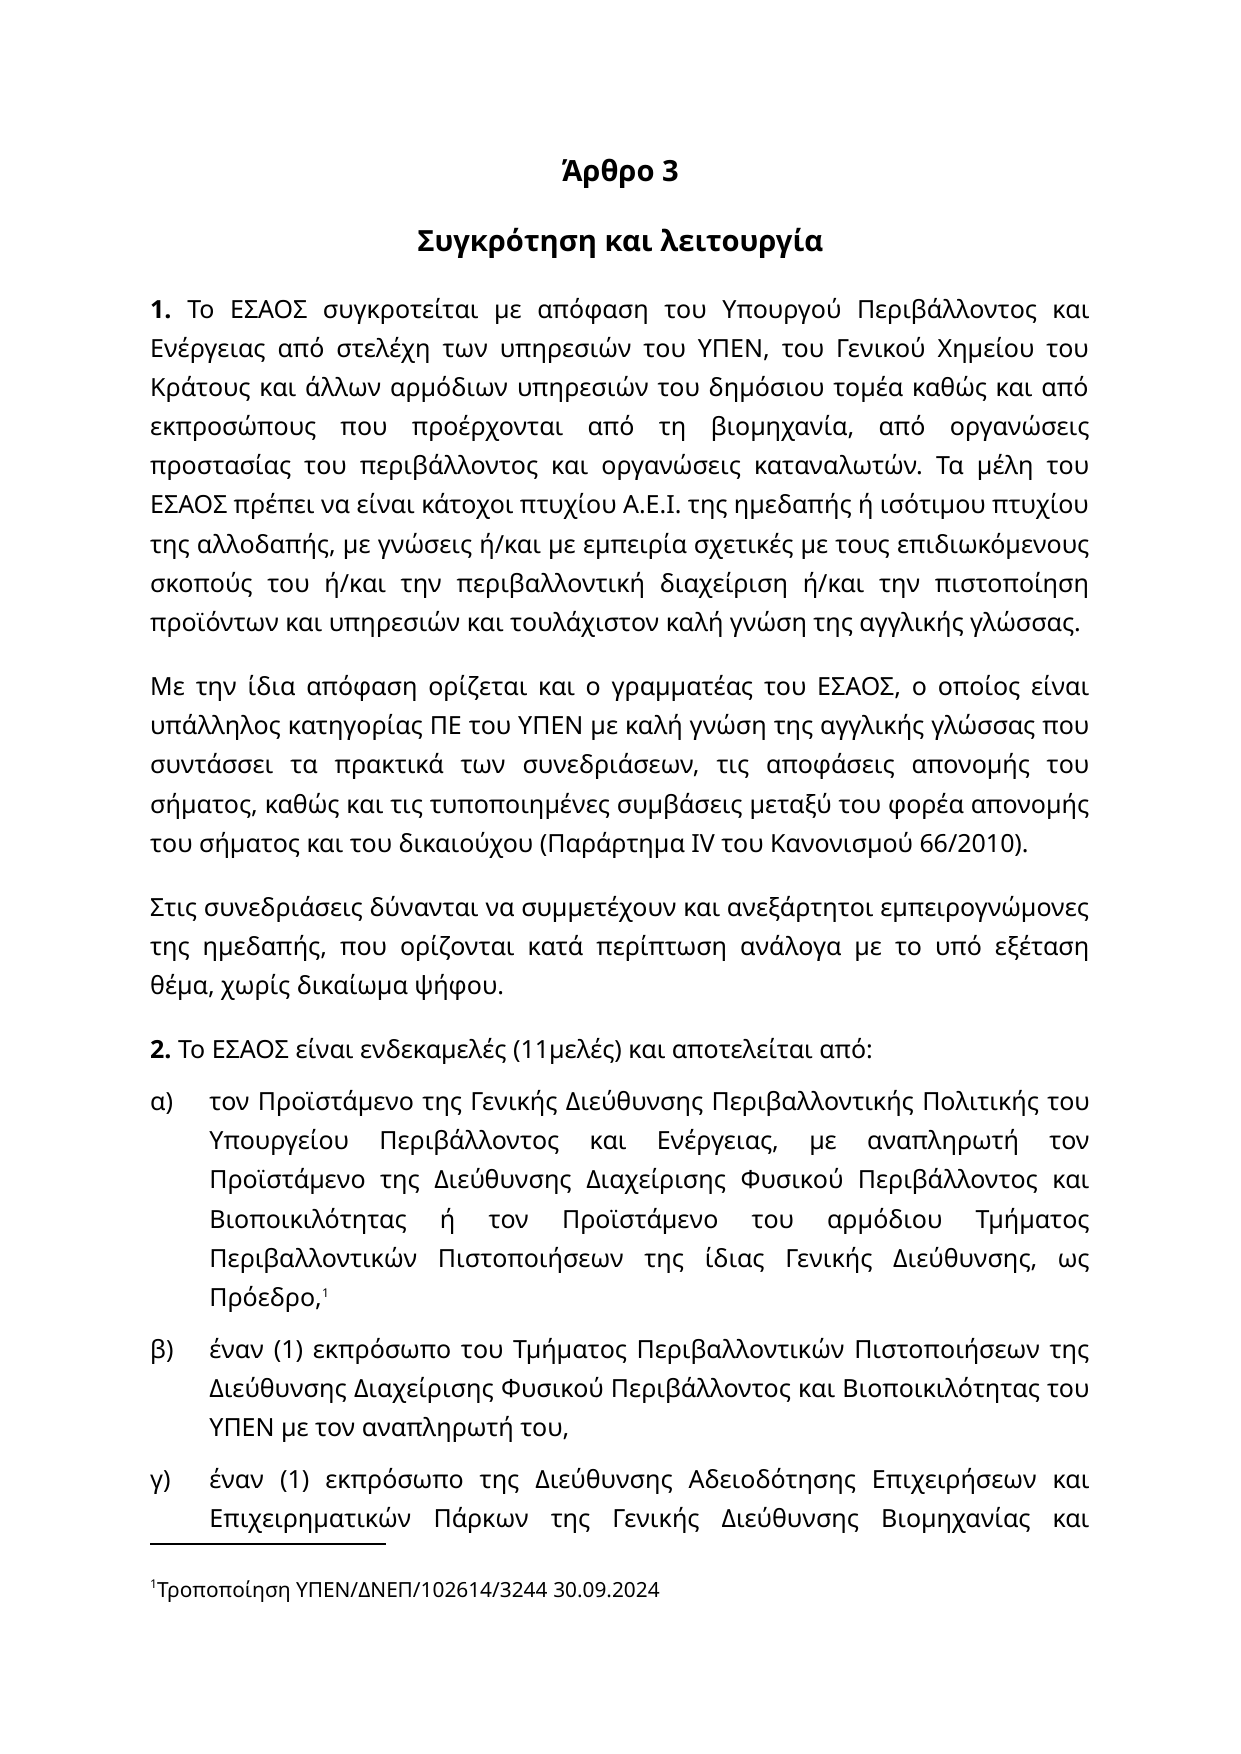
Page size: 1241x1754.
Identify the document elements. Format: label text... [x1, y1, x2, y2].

text Με την ίδια απόφαση ορίζεται και ο γραμματέας του ΕΣΑΟΣ, ο οποίος είναι υπάλληλος κατηγορίας ΠΕ του ΥΠΕΝ με καλή γνώση της αγγλικής γλώσσας που συντάσσει τα πρακτικά των συνεδριάσεων, τις αποφάσεις απονομής του σήματος, καθώς και τις τυποποιημένες συμβάσεις μεταξύ του φορέα απονομής του σήματος και του δικαιούχου (Παράρτημα IV του Κανονισμού 66/2010). [150, 669, 1090, 859]
subtitle Συγκρότηση και λειτουργία [150, 221, 1090, 260]
text Τροποποίηση ΥΠΕΝ/ΔΝΕΠ/102614/3244 30.09.2024 [150, 1576, 1090, 1604]
text 1. Το ΕΣΑΟΣ συγκροτείται με απόφαση του Υπουργού Περιβάλλοντος και Ενέργειας από στελέχη των υπηρεσιών του ΥΠΕΝ, του Γενικού Χημείου του Κράτους και άλλων αρμόδιων υπηρεσιών του δημόσιου τομέα καθώς και από εκπροσώπους που προέρχονται από τη βιομηχανία, από οργανώσεις προστασίας του περιβάλλοντος και οργανώσεις καταναλωτών. Τα μέλη του ΕΣΑΟΣ πρέπει να είναι κάτοχοι πτυχίου Α.Ε.Ι. της ημεδαπής ή ισότιμου πτυχίου της αλλοδαπής, με γνώσεις ή/και με εμπειρία σχετικές με τους επιδιωκόμενους σκοπούς του ή/και την περιβαλλοντική διαχείριση ή/και την πιστοποίηση προϊόντων και υπηρεσιών και τουλάχιστον καλή γνώση της αγγλικής γλώσσας. [150, 291, 1090, 639]
text Στις συνεδριάσεις δύνανται να συμμετέχουν και ανεξάρτητοι εμπειρογνώμονες της ημεδαπής, που ορίζονται κατά περίπτωση ανάλογα με το υπό εξέταση θέμα, χωρίς δικαίωμα ψήφου. [150, 889, 1090, 1002]
list α) τον Προϊστάμενο της Γενικής Διεύθυνσης Περιβαλλοντικής Πολιτικής του Υπουργείου Περιβάλλοντος και Ενέργειας, με αναπληρωτή τον Προϊστάμενο της Διεύθυνσης Διαχείρισης Φυσικού Περιβάλλοντος και Βιοποικιλότητας ή τον Προϊστάμενο του αρμόδιου Τμήματος Περιβαλλοντικών Πιστοποιήσεων της ίδιας Γενικής Διεύθυνσης, ως Πρόεδρο, [150, 1084, 1090, 1314]
list β) έναν (1) εκπρόσωπο του Τμήματος Περιβαλλοντικών Πιστοποιήσεων της Διεύθυνσης Διαχείρισης Φυσικού Περιβάλλοντος και Βιοποικιλότητας του ΥΠΕΝ με τον αναπληρωτή του, [150, 1331, 1090, 1444]
subtitle Άρθρο 3 [150, 150, 1090, 190]
list γ) έναν (1) εκπρόσωπο της Διεύθυνσης Αδειοδότησης Επιχειρήσεων και Επιχειρηματικών Πάρκων της Γενικής Διεύθυνσης Βιομηχανίας και [150, 1461, 1090, 1534]
text 2. Το ΕΣΑΟΣ είναι ενδεκαμελές (11μελές) και αποτελείται από: [150, 1032, 1090, 1066]
